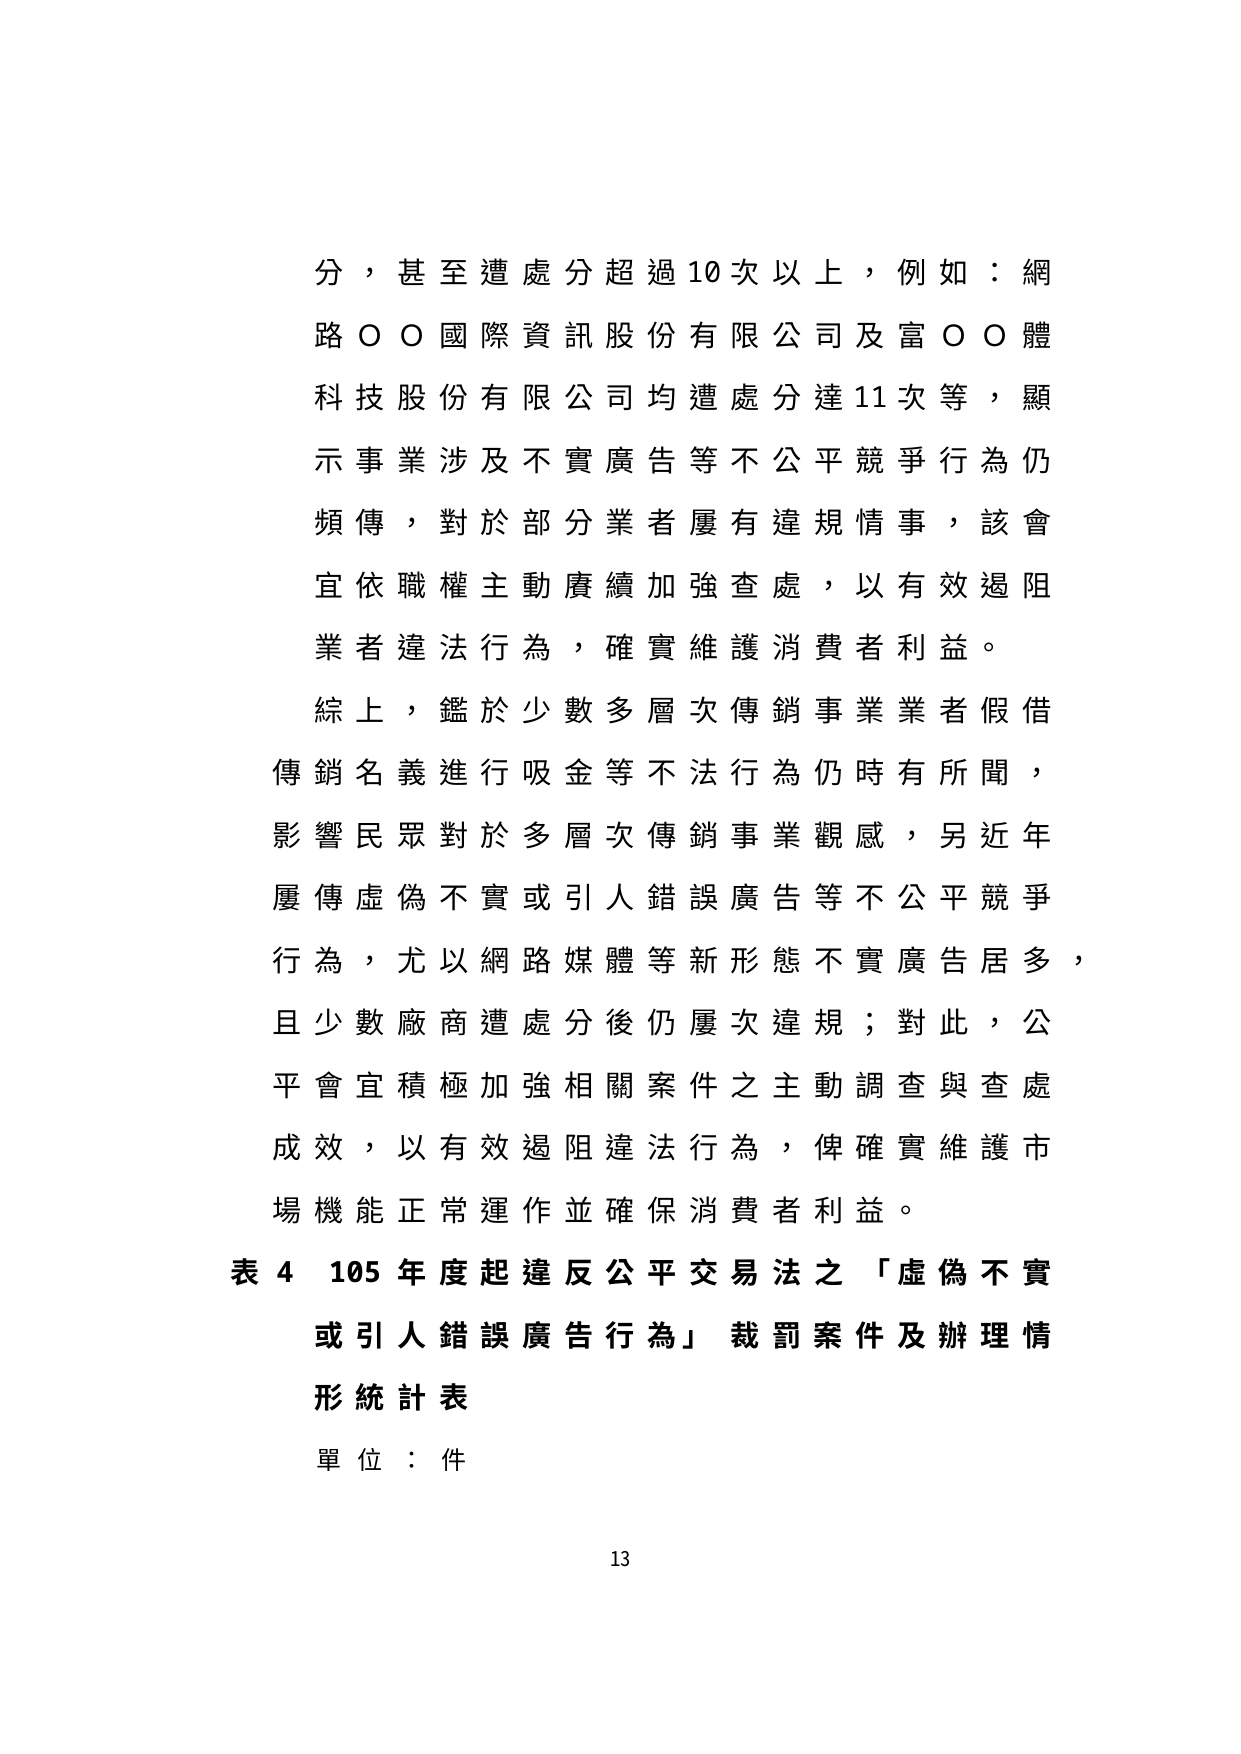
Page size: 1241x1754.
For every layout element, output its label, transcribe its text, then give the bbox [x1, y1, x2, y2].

text 分，甚至遭處分超過10次以上，例如：網路ＯＯ國際資訊股份有限公司及富ＯＯ體科技股份有限公司均遭處分達11次等，顯示事業涉及不實廣告等不公平競爭行為仍頻傳，對於部分業者屢有違規情事，該會宜依職權主動賡續加強查處，以有效遏阻業者違法行為，確實維護消費者利益。 [271, 229, 1058, 667]
text 綜上，鑑於少數多層次傳銷事業業者假借傳銷名義進行吸金等不法行為仍時有所聞，影響民眾對於多層次傳銷事業觀感，另近年屢傳虛偽不實或引人錯誤廣告等不公平競爭行為，尤以網路媒體等新形態不實廣告居多，且少數廠商遭處分後仍屢次違規；對此，公平會宜積極加強相關案件之主動調查與查處成效，以有效遏阻違法行為，俾確實維護市場機能正常運作並確保消費者利益。 [242, 667, 1058, 1229]
text 表4 105年度起違反公平交易法之「虛偽不實或引人錯誤廣告行為」裁罰案件及辦理情形統計表 單位：件 [212, 1229, 1058, 1479]
